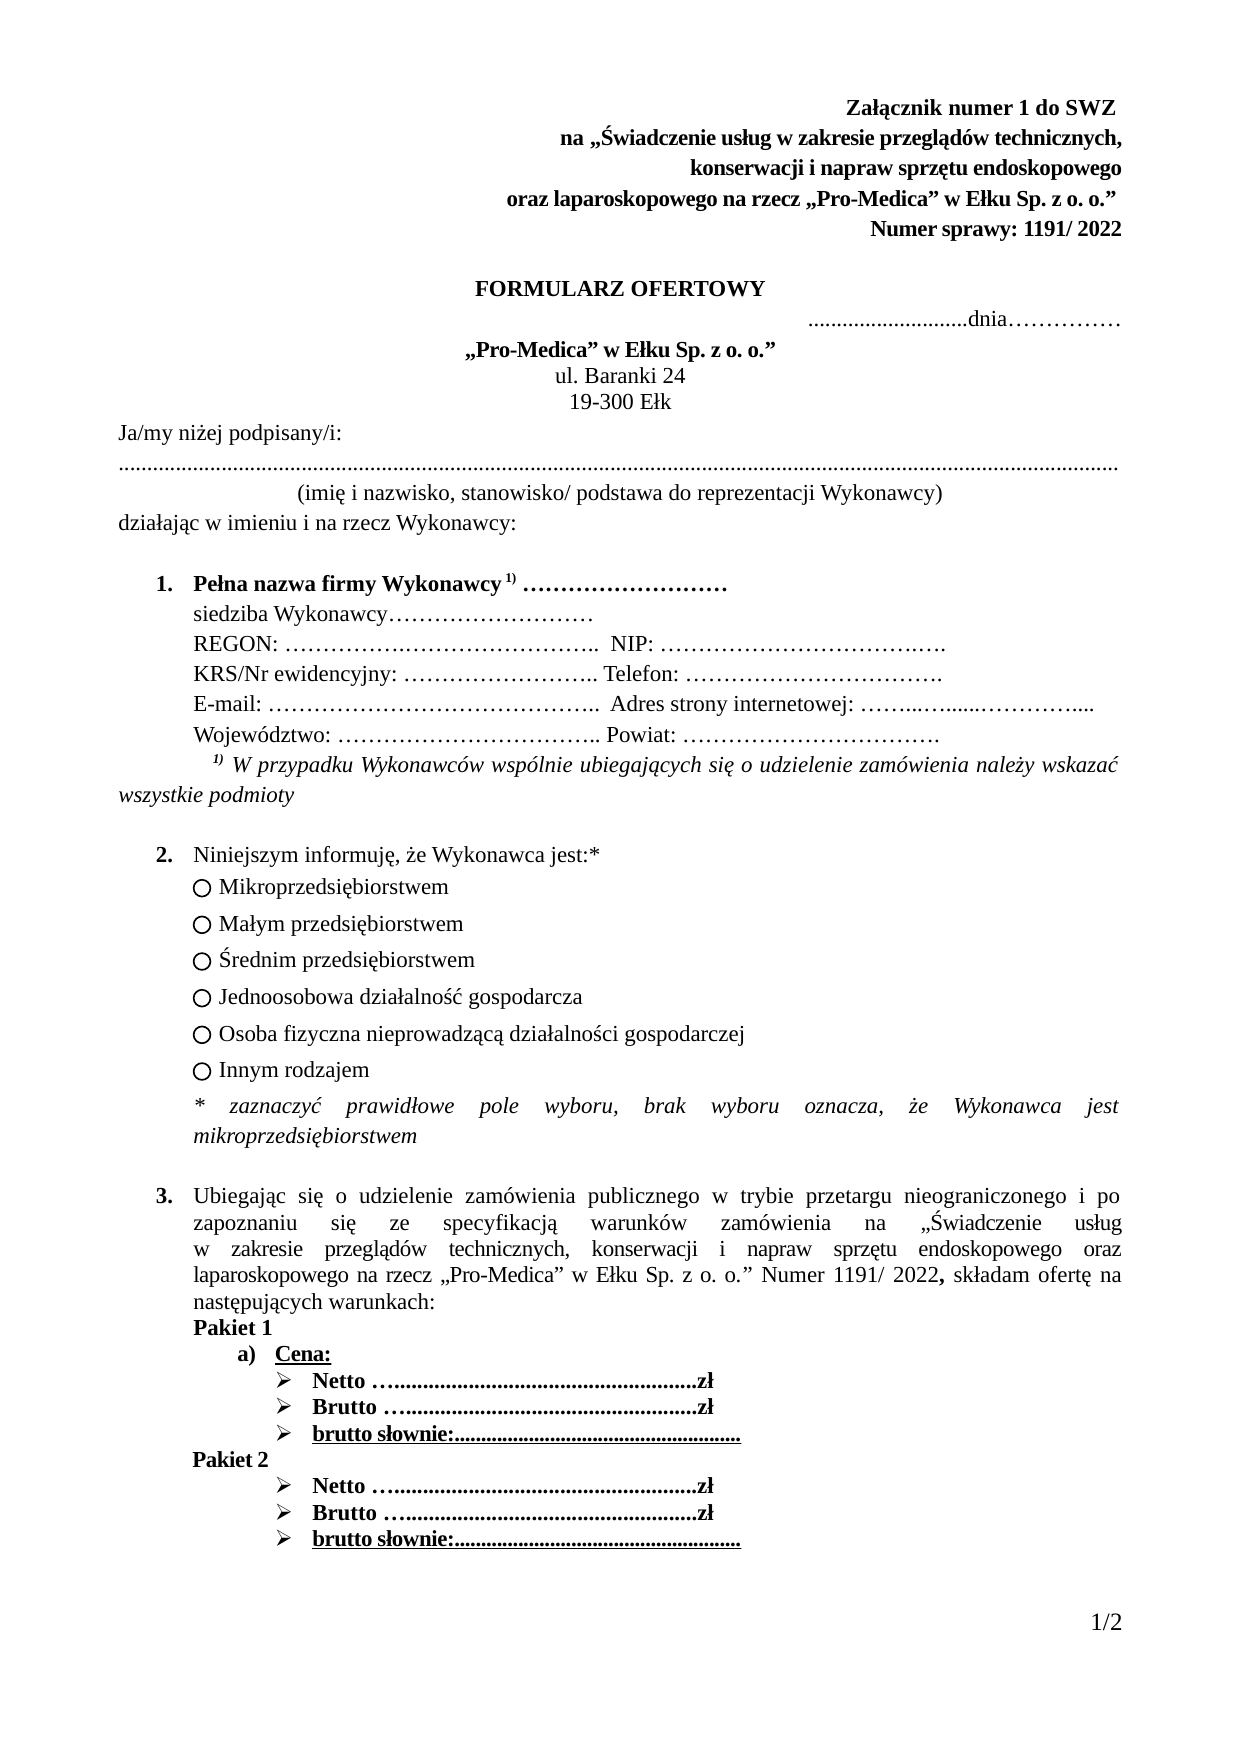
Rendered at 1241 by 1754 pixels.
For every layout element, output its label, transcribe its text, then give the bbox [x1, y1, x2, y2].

text [118, 1055, 192, 1088]
list Brutto …...................................................zł [274, 1499, 1122, 1525]
text [118, 908, 192, 941]
text ............................dnia…………… [118, 306, 1122, 332]
text Ja/my niżej podpisany/i: [118, 419, 1122, 445]
list brutto słownie:...................................................... [274, 1419, 1122, 1446]
text Załącznik numer 1 do SWZ [118, 94, 1122, 120]
text na „Świadczenie usług w zakresie przeglądów technicznych, konserwacji i napraw sprzętu endoskopowego oraz laparoskopowego na rzecz „Pro-Medica” w Ełku Sp. z o. o.” Numer sprawy: 1191/ 2022 [118, 124, 1122, 241]
text ............................................................................................................................................................................... [118, 449, 1122, 475]
text 19-300 Ełk [118, 388, 1122, 415]
text Pakiet 2 [118, 1446, 1122, 1472]
text FORMULARZ OFERTOWY [118, 275, 1122, 302]
text 1) W przypadku Wykonawców wspólnie ubiegających się o udzielenie zamówienia należy wskazać wszystkie podmioty [118, 751, 1122, 807]
text Innym rodzajem [213, 1055, 1122, 1088]
list siedziba Wykonawcy……………………… [156, 600, 1122, 626]
text [118, 1018, 192, 1051]
text ul. Baranki 24 [118, 362, 1122, 388]
text Jednoosobowa działalność gospodarcza [213, 982, 1122, 1014]
list Ubiegając się o udzielenie zamówienia publicznego w trybie przetargu nieograniczonego i po zapoznaniu się ze specyfikacją warunków zamówienia na „Świadczenie usług w zakresie przeglądów technicznych, konserwacji i napraw sprzętu endoskopowego oraz laparoskopowego na rzecz „Pro-Medica” w Ełku Sp. z o. o.” Numer 1191/ 2022, składam ofertę na następujących warunkach: [156, 1182, 1122, 1314]
list Cena: [237, 1341, 1122, 1367]
list Niniejszym informuję, że Wykonawca jest:* [156, 842, 1122, 868]
text Osoba fizyczna nieprowadzącą działalności gospodarczej [213, 1018, 1122, 1051]
list Województwo: …………………………….. Powiat: ……………………………. [156, 721, 1122, 747]
text Małym przedsiębiorstwem [213, 908, 1122, 941]
list Netto ….....................................................zł [274, 1472, 1122, 1499]
text Mikroprzedsiębiorstwem [213, 872, 1122, 904]
text [118, 872, 192, 904]
list REGON: …………….…………………….. NIP: …………………………….…. [156, 630, 1122, 656]
list KRS/Nr ewidencyjny: …………………….. Telefon: ……………………………. [156, 660, 1122, 687]
text (imię i nazwisko, stanowisko/ podstawa do reprezentacji Wykonawcy) [118, 479, 1122, 505]
list Pełna nazwa firmy Wykonawcy 1) ……………………… [156, 570, 1122, 596]
list brutto słownie:...................................................... [274, 1525, 1122, 1551]
text „Pro-Medica” w Ełku Sp. z o. o.” [118, 336, 1122, 362]
list * zaznaczyć prawidłowe pole wyboru, brak wyboru oznacza, że Wykonawca jest mikroprzedsiębiorstwem [156, 1092, 1122, 1148]
text [118, 982, 192, 1014]
text działając w imieniu i na rzecz Wykonawcy: [118, 509, 1122, 536]
text [118, 945, 192, 978]
list Netto ….....................................................zł [274, 1367, 1122, 1393]
text Średnim przedsiębiorstwem [213, 945, 1122, 978]
list E-mail: …………………………………….. Adres strony internetowej: ……...…......………….... [156, 691, 1122, 717]
list Brutto …...................................................zł [274, 1393, 1122, 1419]
list Pakiet 1 [156, 1314, 1122, 1341]
